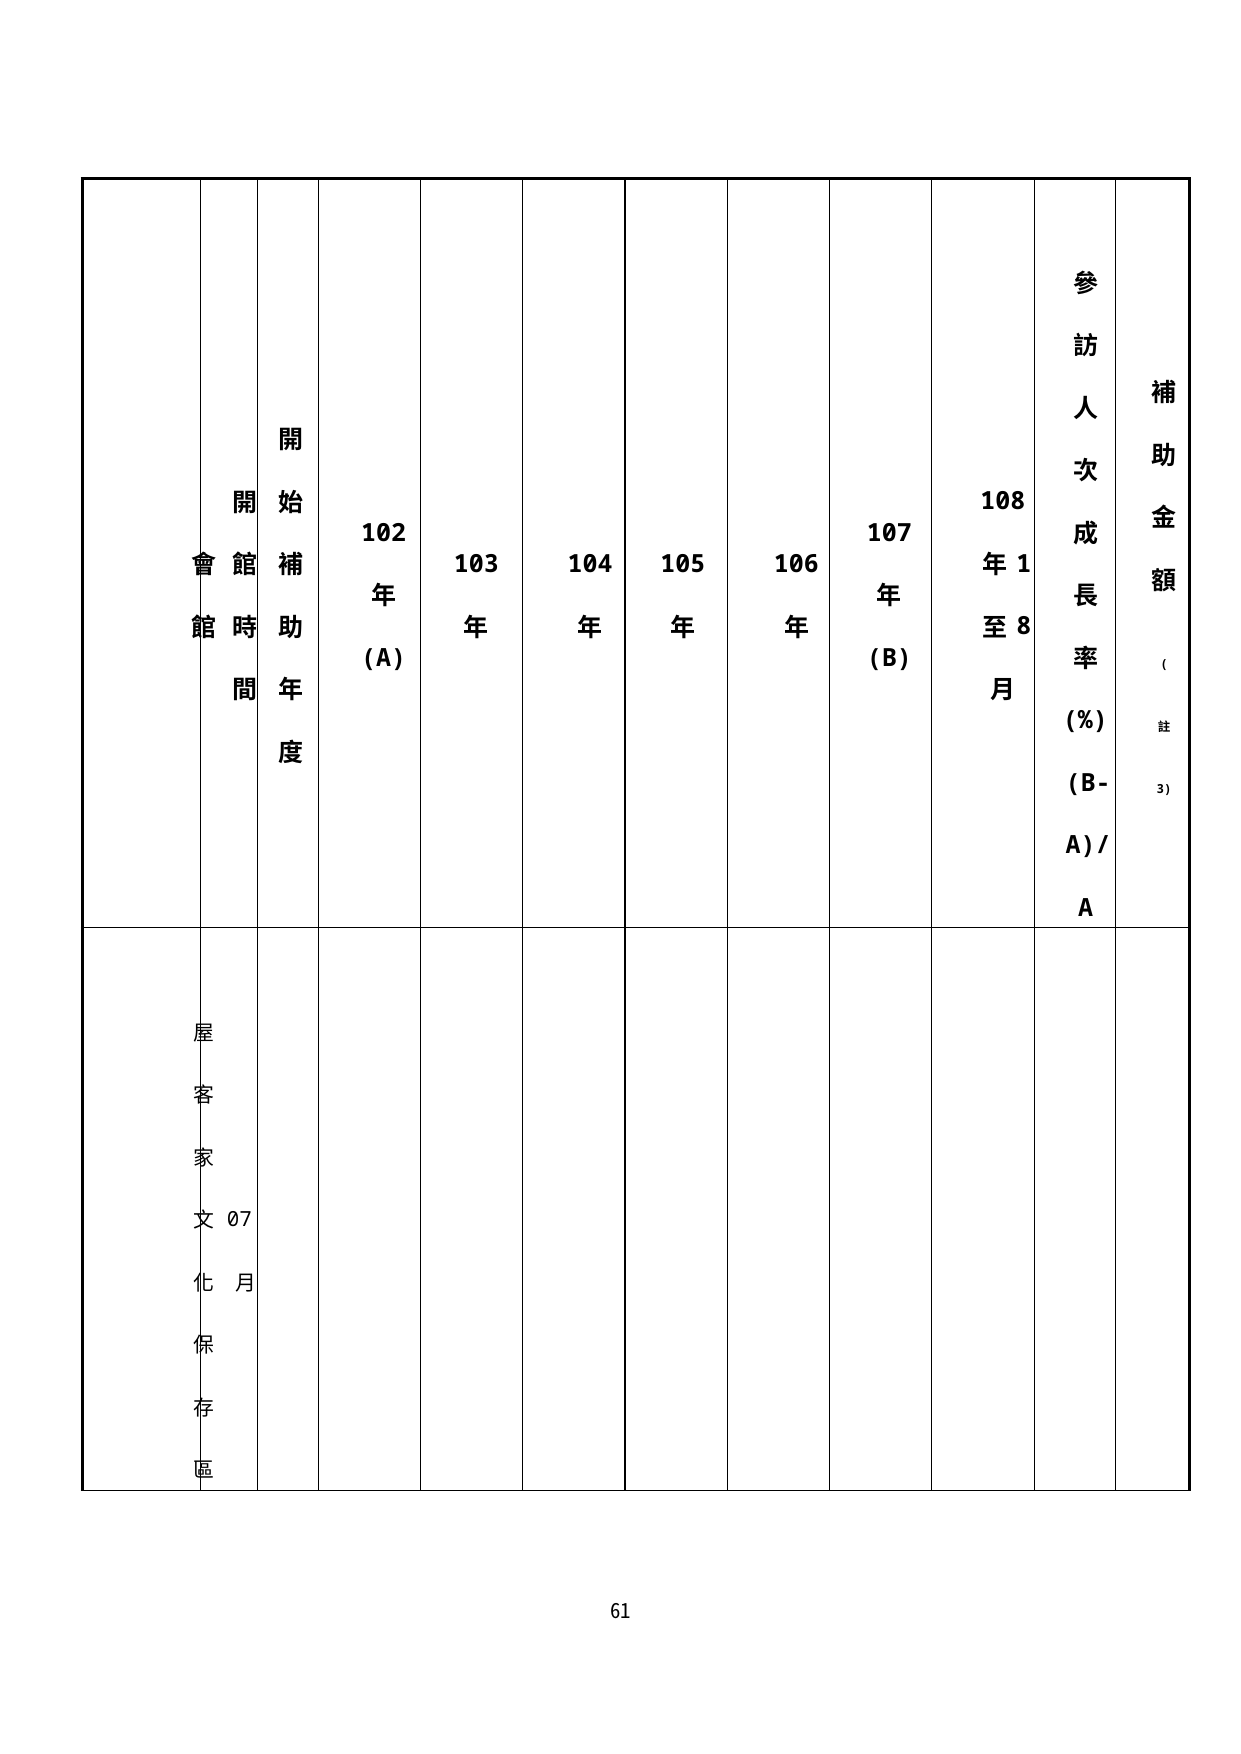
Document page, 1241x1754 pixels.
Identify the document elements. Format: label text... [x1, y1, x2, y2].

table_cell [421, 928, 522, 1490]
table_cell 97年07月 [201, 928, 257, 1490]
table_header 102年 (A) [319, 180, 420, 927]
table_cell [319, 928, 420, 1490]
table_header 106年 [728, 180, 829, 927]
table_cell [1035, 928, 1115, 1490]
table_cell [258, 928, 318, 1490]
table_cell [523, 928, 624, 1490]
table_cell [1116, 928, 1188, 1490]
table_header 105年 [626, 180, 727, 927]
table_header 開始補助年度 [258, 180, 318, 927]
table_header 108年1至8月 [932, 180, 1034, 927]
table_header 參訪人次成長率(%) (B-A)/A [1035, 180, 1115, 927]
table_cell [626, 928, 727, 1490]
table_cell [830, 928, 931, 1490]
table_cell [728, 928, 829, 1490]
table_header 107年 (B) [830, 180, 931, 927]
table_cell [932, 928, 1034, 1490]
table_header 104年 [523, 180, 624, 927]
table_header 103年 [421, 180, 522, 927]
table_header 補助金額 (註3) [1116, 180, 1188, 927]
table_header 會館 [84, 180, 200, 927]
table_cell 新瓦屋客家文化保存區 [84, 928, 200, 1490]
table_header 開館時間 [201, 180, 257, 927]
